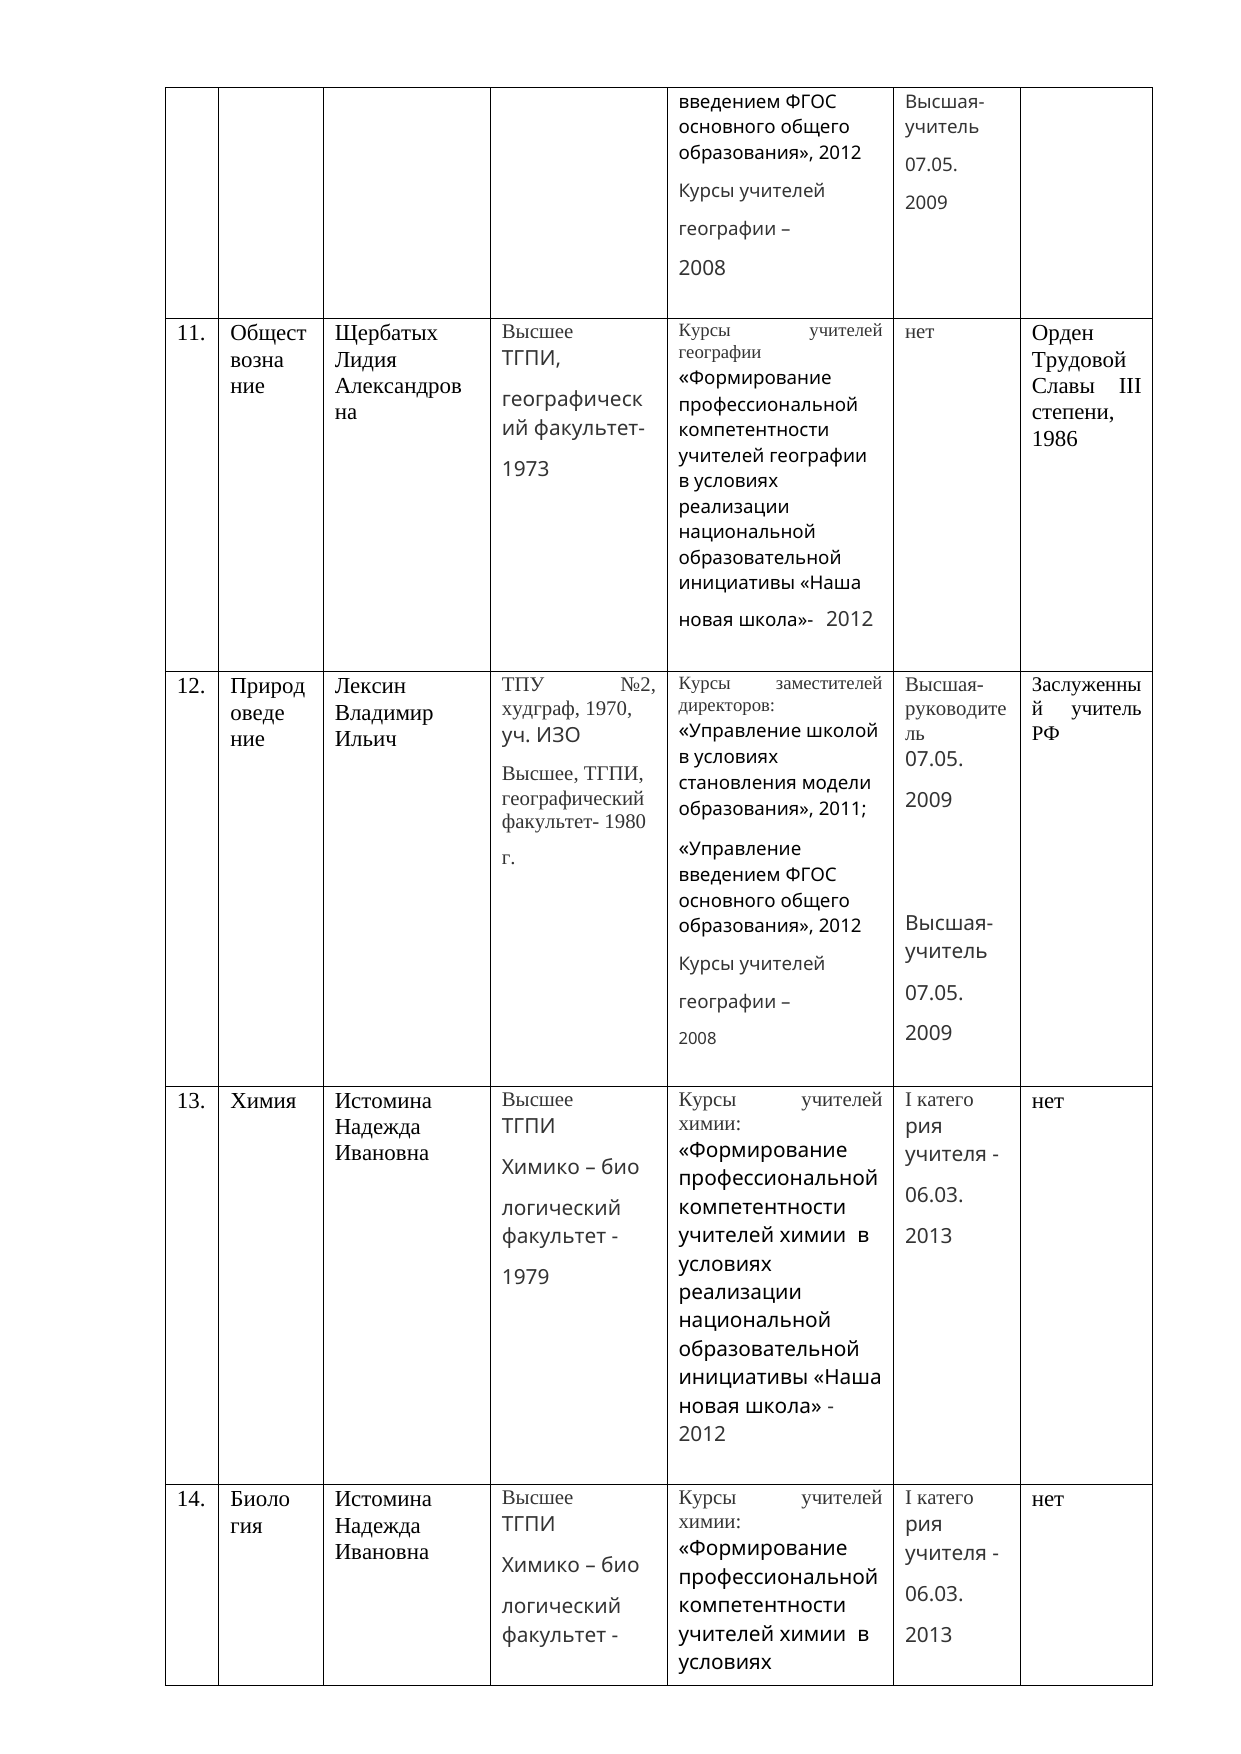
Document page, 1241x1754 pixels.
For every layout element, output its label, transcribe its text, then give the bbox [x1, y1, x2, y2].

table_cell нет [1021, 1087, 1152, 1484]
table_cell Природоведе ние [219, 672, 323, 1086]
table_cell нет [894, 319, 1020, 671]
table_cell [491, 88, 667, 318]
table_cell ТПУ №2, худграф, 1970, уч. ИЗО Высшее, ТГПИ, географический факультет- 1980 г. [491, 672, 667, 1086]
table_cell I катего рия учителя - 06.03. 2013 [894, 1485, 1020, 1685]
table_cell Заслуженный учитель РФ [1021, 672, 1152, 1086]
table_cell Высшее ТГПИ Химико – био логический факультет [491, 1485, 667, 1685]
table_cell Химия [219, 1087, 323, 1484]
table_cell [219, 88, 323, 318]
table_cell 14. [166, 1485, 218, 1685]
table_cell Высшее ТГПИ, географический факультет- 1973 [491, 319, 667, 671]
table_cell Высшая- руководитель 07.05. 2009 Высшая- учитель 07.05. 2009 [894, 672, 1020, 1086]
table_cell Орден Трудовой Славы III степени, 1986 [1021, 319, 1152, 671]
table_cell Курсы учителей химии: «Формирование профессиональной компетентности учителей химии в условиях реализации национальной образовательной инициативы «Наша новая школа» - 2012 [668, 1087, 893, 1484]
table_cell Истомина Надежда Ивановна [324, 1485, 490, 1685]
table_cell [166, 88, 218, 318]
table_cell Высшее ТГПИ Химико – био логический факультет - 1979 [491, 1087, 667, 1484]
table_cell Курсы учителей географии «Формирование профессиональной компетентности учителей географии в условиях реализации национальной образовательной инициативы «Наша новая школа»- 2012 [668, 319, 893, 671]
table_cell нет [1021, 1485, 1152, 1685]
table_cell Курсы учителей химии: «Формирование профессиональной компетентности учителей химии в условиях [668, 1485, 893, 1685]
table_cell 12. [166, 672, 218, 1086]
table_cell Курсы заместителей директоров: «Управление школой в условиях становления модели образования», 2011; «Управление введением ФГОС основного общего образования», 2012 Курсы учителей географии – 2008 [668, 672, 893, 1086]
table_cell Лексин Владимир Ильич [324, 672, 490, 1086]
table_cell [1021, 88, 1152, 318]
table_cell Обществозна ние [219, 319, 323, 671]
table_cell 11. [166, 319, 218, 671]
table_cell Биоло гия [219, 1485, 323, 1685]
table_cell введением ФГОС основного общего образования», 2012 Курсы учителей географии – 2008 [668, 88, 893, 318]
table_cell I катего рия учителя - 06.03. 2013 [894, 1087, 1020, 1484]
table_cell Истомина Надежда Ивановна [324, 1087, 490, 1484]
table_cell 13. [166, 1087, 218, 1484]
table_cell Щербатых Лидия Александров на [324, 319, 490, 671]
table_cell Высшая- учитель 07.05. 2009 [894, 88, 1020, 318]
table_cell [324, 88, 490, 318]
